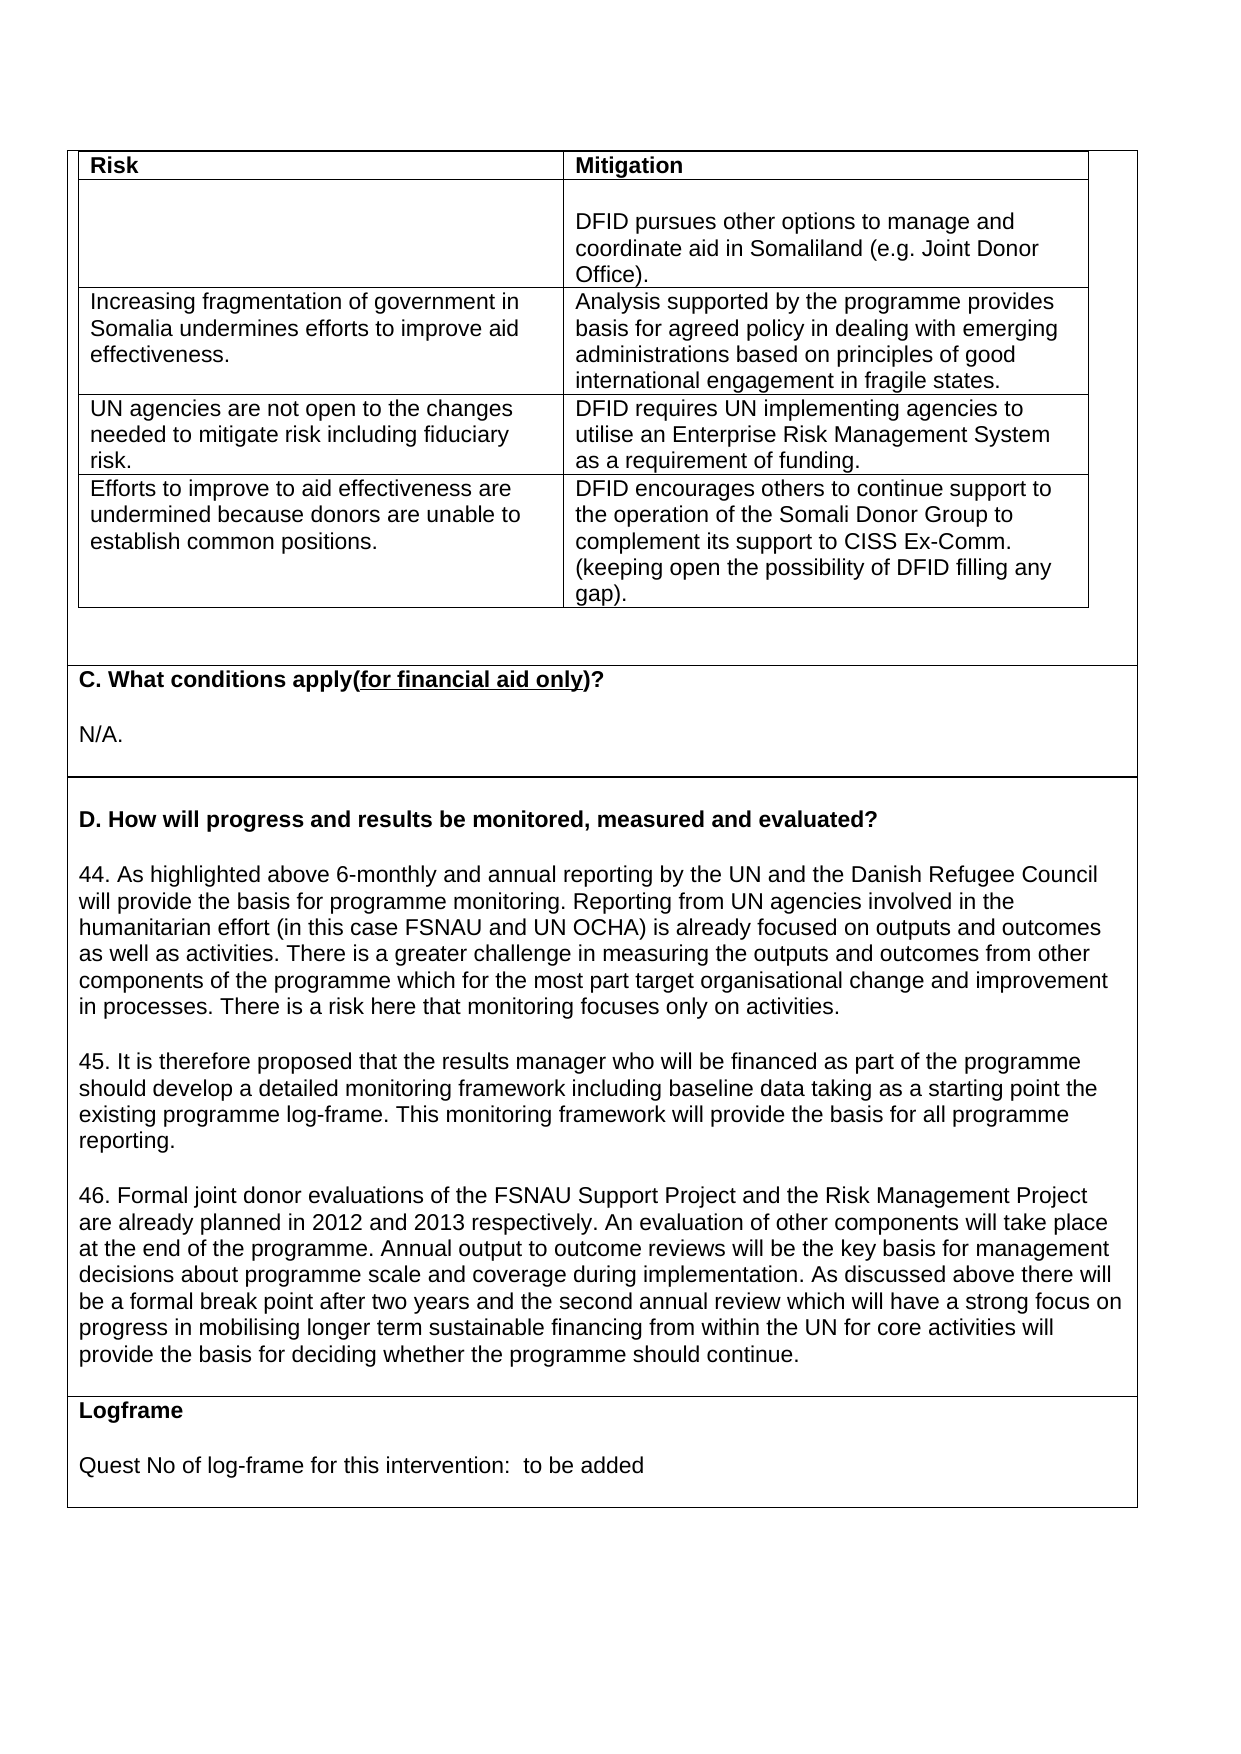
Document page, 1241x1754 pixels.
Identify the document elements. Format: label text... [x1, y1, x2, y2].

table_cell Efforts to improve to aid effectiveness are undermined because donors are unable to establish common positions. [79, 475, 563, 607]
table_cell UN agencies are not open to the changes needed to mitigate risk including fiduciary risk. [79, 395, 563, 474]
table_cell DFID pursues other options to manage and coordinate aid in Somaliland (e.g. Joint Donor Office). [564, 180, 1088, 287]
table_cell DFID requires UN implementing agencies to utilise an Enterprise Risk Management System as a requirement of funding. [564, 395, 1088, 474]
table_cell [79, 180, 563, 287]
table_header Mitigation [564, 152, 1088, 178]
table_cell Increasing fragmentation of government in Somalia undermines efforts to improve aid effectiveness. [79, 288, 563, 394]
table_cell [68, 151, 1137, 665]
table_cell Analysis supported by the programme provides basis for agreed policy in dealing with emerging administrations based on principles of good international engagement in fragile states. [564, 288, 1088, 394]
table_header Risk [79, 152, 563, 178]
table_cell D. How will progress and results be monitored, measured and evaluated? 44. As highlighted above 6-monthly and annual reporting by the UN and the Danish Refugee Council will provide the basis for programme monitoring. Reporting from UN agencies involved in the humanitarian effort (in this case FSNAU and UN OCHA) is already focused on outputs and outcomes as well as activities. There is a greater challenge in measuring the outputs and outcomes from other components of the programme which for the most part target organisational change and improvement in processes. There is a risk here that monitoring focuses only on activities. 45. It is therefore proposed that the results manager who will be financed as part of the programme should develop a detailed monitoring framework including baseline data taking as a starting point the existing programme log-frame. This monitoring framework will provide the basis for all programme reporting. 46. Formal joint donor evaluations of the FSNAU Support Project and the Risk Management Project are already planned in 2012 and 2013 respectively. An evaluation of other components will take place at the end of the programme. Annual output to outcome reviews will be the key basis for management decisions about programme scale and coverage during implementation. As discussed above there will be a formal break point after two years and the second annual review which will have a strong focus on progress in mobilising longer term sustainable financing from within the UN for core activities will provide the basis for deciding whether the programme should continue. [68, 778, 1137, 1396]
table_cell Logframe Quest No of log-frame for this intervention: to be added [68, 1397, 1137, 1507]
table_cell DFID encourages others to continue support to the operation of the Somali Donor Group to complement its support to CISS Ex-Comm. (keeping open the possibility of DFID filling any gap). [564, 475, 1088, 607]
table_cell C. What conditions apply(for financial aid only)? N/A. [68, 666, 1137, 776]
